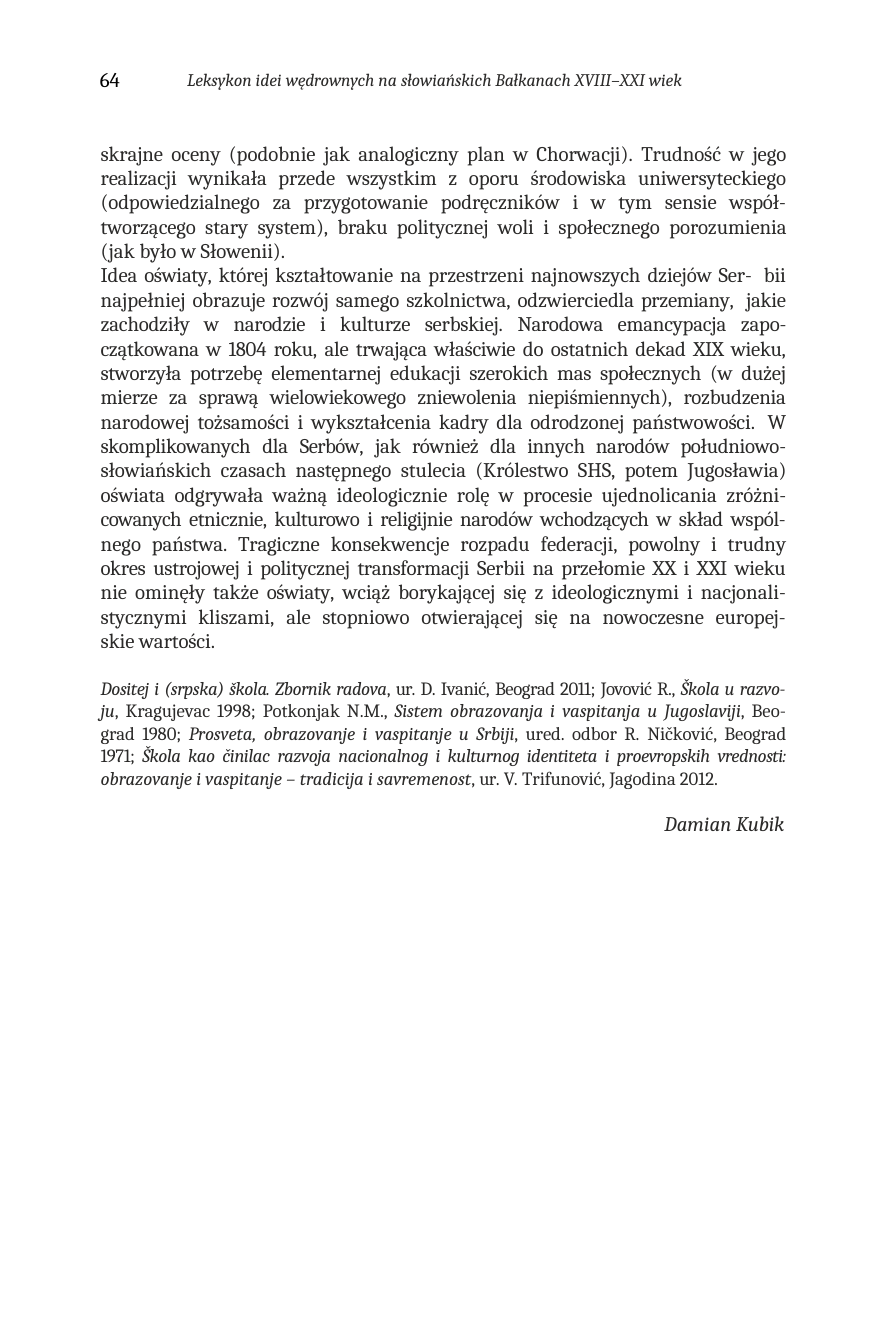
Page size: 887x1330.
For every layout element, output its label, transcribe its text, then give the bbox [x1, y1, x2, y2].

text Damian Kubik [97, 813, 786, 837]
text Dositej i (srpska) škola. Zbornik radova, ur. D. Ivanić, Beograd 2011; Jovović R., Škola u razvo- ju, Kragujevac 1998; Potkonjak N.M., Sistem obrazovanja i vaspitanja u Jugoslaviji, Beo- grad 1980; Prosveta, obrazovanje i vaspitanje u Srbiji, ured. odbor R. Ničković, Beograd 1971; Škola kao činilac razvoja nacionalnog i kulturnog identiteta i proevropskih vrednosti: obrazovanje i vaspitanje – tradicija i savremenost, ur. V. Trifunović, Jagodina 2012. [100, 678, 786, 790]
text skrajne oceny (podobnie jak analogiczny plan w Chorwacji). Trudność w jego realizacji wynikała przede wszystkim z oporu środowiska uniwersyteckiego (odpowiedzialnego za przygotowanie podręczników i w tym sensie współ- tworzącego stary system), braku politycznej woli i społecznego porozumienia (jak było w Słowenii). [100, 142, 786, 264]
text Idea oświaty, której kształtowanie na przestrzeni najnowszych dziejów Ser- bii najpełniej obrazuje rozwój samego szkolnictwa, odzwierciedla przemiany, jakie zachodziły w narodzie i kulturze serbskiej. Narodowa emancypacja zapo- czątkowana w 1804 roku, ale trwająca właściwie do ostatnich dekad XIX wieku, stworzyła potrzebę elementarnej edukacji szerokich mas społecznych (w dużej mierze za sprawą wielowiekowego zniewolenia niepiśmiennych), rozbudzenia narodowej tożsamości i wykształcenia kadry dla odrodzonej państwowości. W skomplikowanych dla Serbów, jak również dla innych narodów południowo- słowiańskich czasach następnego stulecia (Królestwo SHS, potem Jugosławia) oświata odgrywała ważną ideologicznie rolę w procesie ujednolicania zróżni- cowanych etnicznie, kulturowo i religijnie narodów wchodzących w skład wspól- nego państwa. Tragiczne konsekwencje rozpadu federacji, powolny i trudny okres ustrojowej i politycznej transformacji Serbii na przełomie XX i XXI wieku nie ominęły także oświaty, wciąż borykającej się z ideologicznymi i nacjonali- stycznymi kliszami, ale stopniowo otwierającej się na nowoczesne europej- skie wartości. [100, 264, 786, 654]
